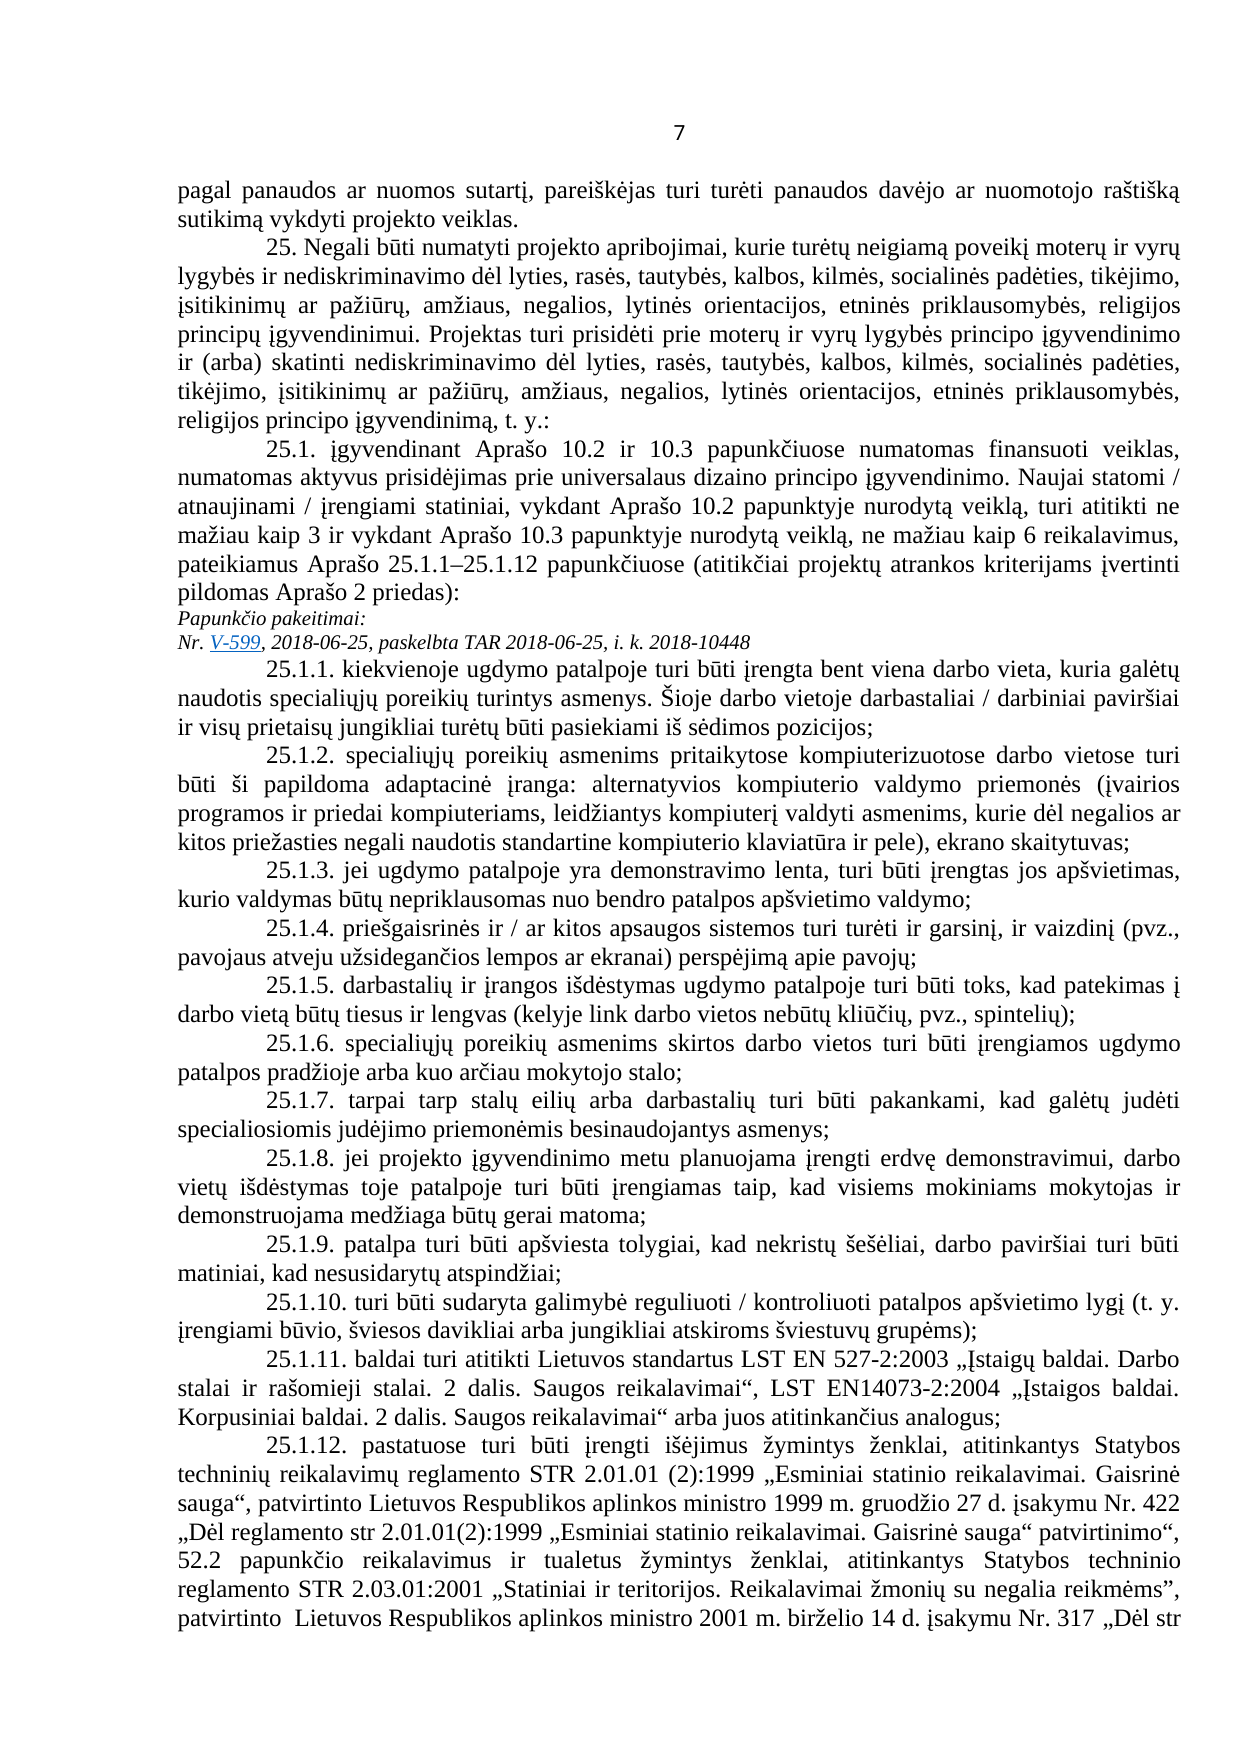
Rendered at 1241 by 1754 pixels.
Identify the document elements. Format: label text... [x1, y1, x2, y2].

text 25.1. įgyvendinant Aprašo 10.2 ir 10.3 papunkčiuose numatomas finansuoti veiklas, numatomas aktyvus prisidėjimas prie universalaus dizaino principo įgyvendinimo. Naujai statomi / atnaujinami / įrengiami statiniai, vykdant Aprašo 10.2 papunktyje nurodytą veiklą, turi atitikti ne mažiau kaip 3 ir vykdant Aprašo 10.3 papunktyje nurodytą veiklą, ne mažiau kaip 6 reikalavimus, pateikiamus Aprašo 25.1.1–25.1.12 papunkčiuose (atitikčiai projektų atrankos kriterijams įvertinti pildomas Aprašo 2 priedas): [177, 434, 1181, 606]
text Nr. V-599, 2018-06-25, paskelbta TAR 2018-06-25, i. k. 2018-10448 [177, 630, 1181, 654]
text 25.1.5. darbastalių ir įrangos išdėstymas ugdymo patalpoje turi būti toks, kad patekimas į darbo vietą būtų tiesus ir lengvas (kelyje link darbo vietos nebūtų kliūčių, pvz., spintelių); [177, 971, 1181, 1028]
text 25.1.12. pastatuose turi būti įrengti išėjimus žymintys ženklai, atitinkantys Statybos techninių reikalavimų reglamento STR 2.01.01 (2):1999 „Esminiai statinio reikalavimai. Gaisrinė sauga“, patvirtinto Lietuvos Respublikos aplinkos ministro 1999 m. gruodžio 27 d. įsakymu Nr. 422 „Dėl reglamento str 2.01.01(2):1999 „Esminiai statinio reikalavimai. Gaisrinė sauga“ patvirtinimo“, 52.2 papunkčio reikalavimus ir tualetus žymintys ženklai, atitinkantys Statybos techninio reglamento STR 2.03.01:2001 „Statiniai ir teritorijos. Reikalavimai žmonių su negalia reikmėms”, patvirtinto Lietuvos Respublikos aplinkos ministro 2001 m. birželio 14 d. įsakymu Nr. 317 „Dėl str [177, 1431, 1181, 1632]
text 25.1.10. turi būti sudaryta galimybė reguliuoti / kontroliuoti patalpos apšvietimo lygį (t. y. įrengiami būvio, šviesos davikliai arba jungikliai atskiroms šviestuvų grupėms); [177, 1287, 1181, 1344]
text Papunkčio pakeitimai: [177, 606, 1181, 630]
text 25.1.3. jei ugdymo patalpoje yra demonstravimo lenta, turi būti įrengtas jos apšvietimas, kurio valdymas būtų nepriklausomas nuo bendro patalpos apšvietimo valdymo; [177, 856, 1181, 913]
text 25.1.4. priešgaisrinės ir / ar kitos apsaugos sistemos turi turėti ir garsinį, ir vaizdinį (pvz., pavojaus atveju užsidegančios lempos ar ekranai) perspėjimą apie pavojų; [177, 913, 1181, 971]
text 25.1.6. specialiųjų poreikių asmenims skirtos darbo vietos turi būti įrengiamos ugdymo patalpos pradžioje arba kuo arčiau mokytojo stalo; [177, 1028, 1181, 1086]
text 25.1.9. patalpa turi būti apšviesta tolygiai, kad nekristų šešėliai, darbo paviršiai turi būti matiniai, kad nesusidarytų atspindžiai; [177, 1229, 1181, 1287]
text 25. Negali būti numatyti projekto apribojimai, kurie turėtų neigiamą poveikį moterų ir vyrų lygybės ir nediskriminavimo dėl lyties, rasės, tautybės, kalbos, kilmės, socialinės padėties, tikėjimo, įsitikinimų ar pažiūrų, amžiaus, negalios, lytinės orientacijos, etninės priklausomybės, religijos principų įgyvendinimui. Projektas turi prisidėti prie moterų ir vyrų lygybės principo įgyvendinimo ir (arba) skatinti nediskriminavimo dėl lyties, rasės, tautybės, kalbos, kilmės, socialinės padėties, tikėjimo, įsitikinimų ar pažiūrų, amžiaus, negalios, lytinės orientacijos, etninės priklausomybės, religijos principo įgyvendinimą, t. y.: [177, 232, 1181, 434]
text 25.1.8. jei projekto įgyvendinimo metu planuojama įrengti erdvę demonstravimui, darbo vietų išdėstymas toje patalpoje turi būti įrengiamas taip, kad visiems mokiniams mokytojas ir demonstruojama medžiaga būtų gerai matoma; [177, 1143, 1181, 1229]
text 25.1.11. baldai turi atitikti Lietuvos standartus LST EN 527-2:2003 „Įstaigų baldai. Darbo stalai ir rašomieji stalai. 2 dalis. Saugos reikalavimai“, LST EN14073-2:2004 „Įstaigos baldai. Korpusiniai baldai. 2 dalis. Saugos reikalavimai“ arba juos atitinkančius analogus; [177, 1344, 1181, 1431]
text 25.1.1. kiekvienoje ugdymo patalpoje turi būti įrengta bent viena darbo vieta, kuria galėtų naudotis specialiųjų poreikių turintys asmenys. Šioje darbo vietoje darbastaliai / darbiniai paviršiai ir visų prietaisų jungikliai turėtų būti pasiekiami iš sėdimos pozicijos; [177, 654, 1181, 741]
text 25.1.7. tarpai tarp stalų eilių arba darbastalių turi būti pakankami, kad galėtų judėti specialiosiomis judėjimo priemonėmis besinaudojantys asmenys; [177, 1086, 1181, 1143]
text pagal panaudos ar nuomos sutartį, pareiškėjas turi turėti panaudos davėjo ar nuomotojo raštišką sutikimą vykdyti projekto veiklas. [177, 175, 1181, 232]
text 25.1.2. specialiųjų poreikių asmenims pritaikytose kompiuterizuotose darbo vietose turi būti ši papildoma adaptacinė įranga: alternatyvios kompiuterio valdymo priemonės (įvairios programos ir priedai kompiuteriams, leidžiantys kompiuterį valdyti asmenims, kurie dėl negalios ar kitos priežasties negali naudotis standartine kompiuterio klaviatūra ir pele), ekrano skaitytuvas; [177, 741, 1181, 856]
